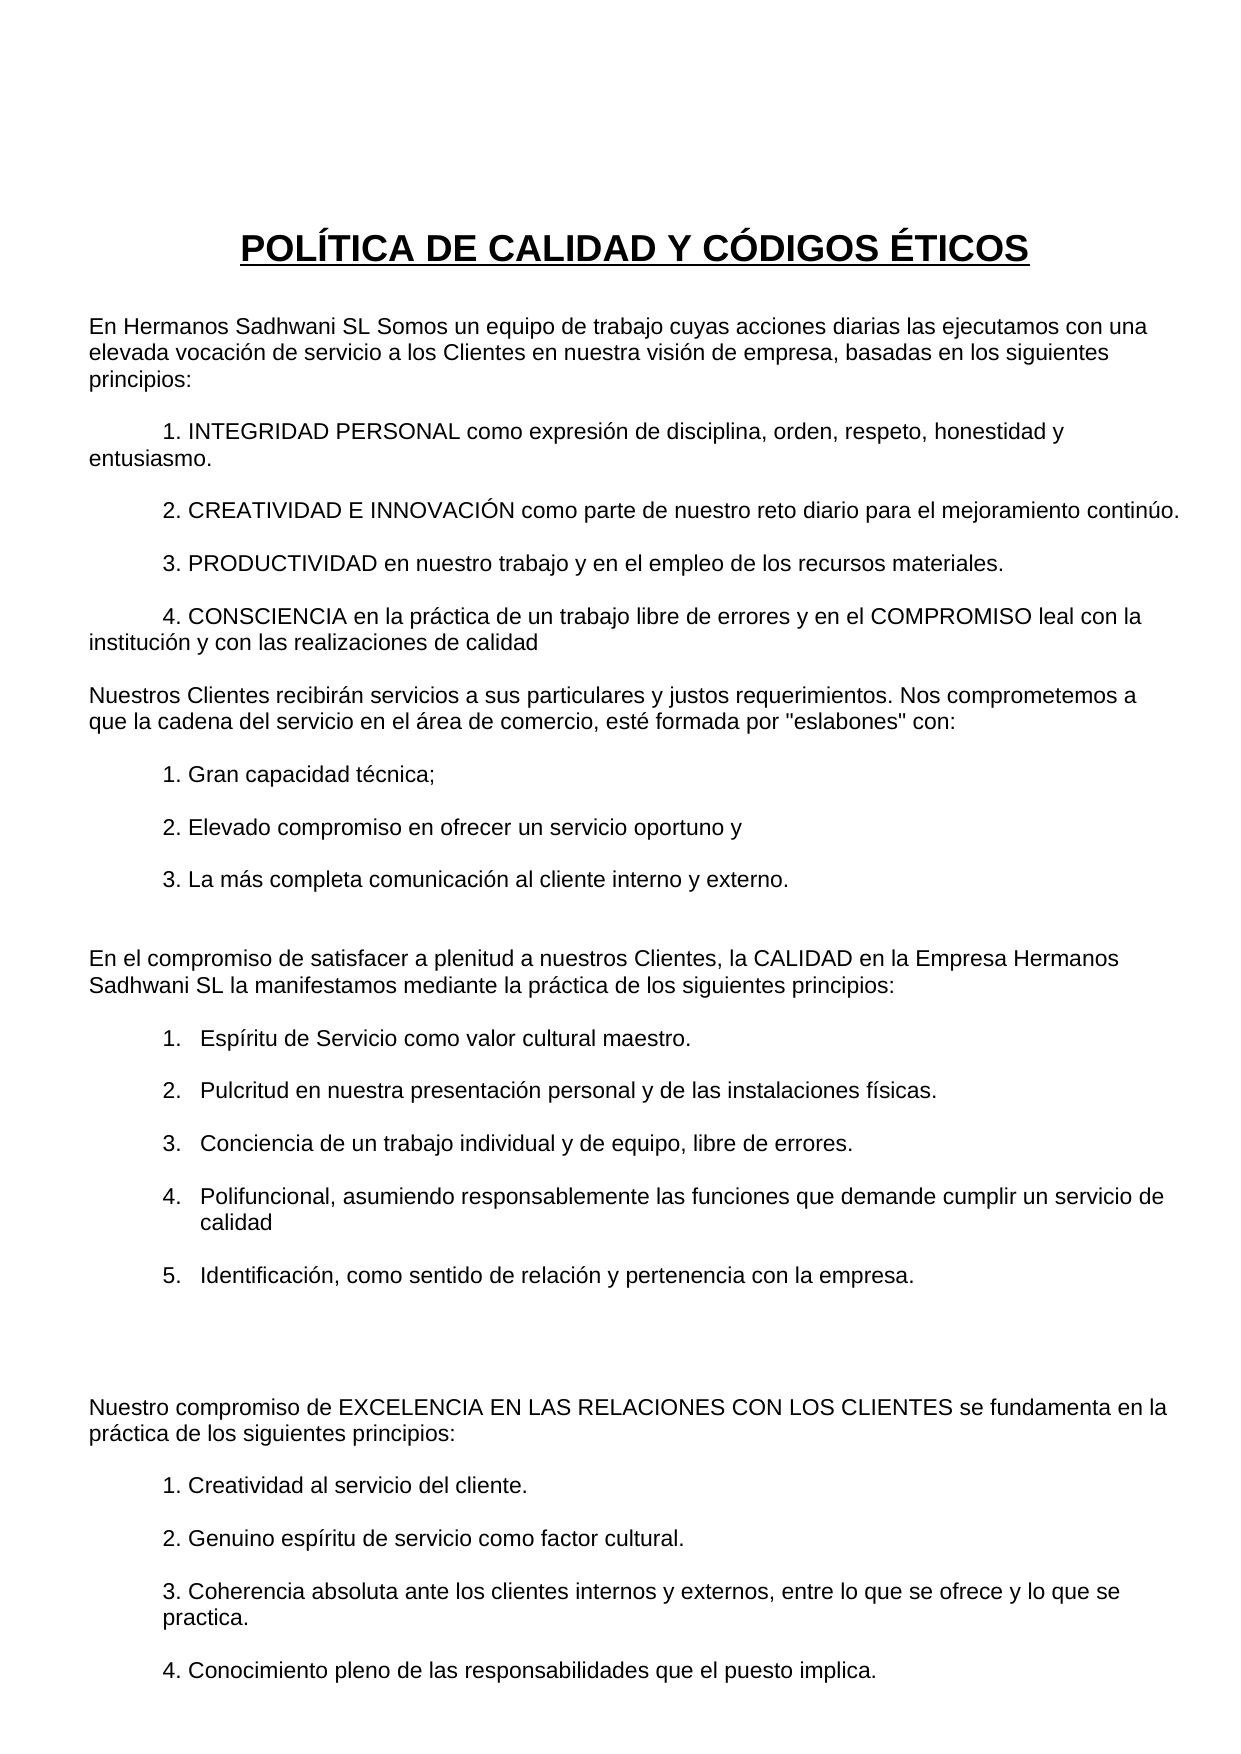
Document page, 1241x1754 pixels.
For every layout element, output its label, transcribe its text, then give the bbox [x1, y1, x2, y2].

list Conciencia de un trabajo individual y de equipo, libre de errores. [162, 1130, 1181, 1156]
text Nuestros Clientes recibirán servicios a sus particulares y justos requerimientos. Nos comprometemos a que la cadena del servicio en el área de comercio, esté formada por "eslabones" con: [89, 682, 1181, 734]
text 1. Creatividad al servicio del cliente. [89, 1472, 1181, 1499]
text 3. La más completa comunicación al cliente interno y externo. [89, 866, 1181, 893]
list Identificación, como sentido de relación y pertenencia con la empresa. [162, 1262, 1181, 1288]
text 4. CONSCIENCIA en la práctica de un trabajo libre de errores y en el COMPROMISO leal con la institución y con las realizaciones de calidad [89, 603, 1181, 656]
text En Hermanos Sadhwani SL Somos un equipo de trabajo cuyas acciones diarias las ejecutamos con una elevada vocación de servicio a los Clientes en nuestra visión de empresa, basadas en los siguientes principios: [89, 313, 1181, 392]
text 2. Genuino espíritu de servicio como factor cultural. [89, 1525, 1181, 1552]
text 4. Conocimiento pleno de las responsabilidades que el puesto implica. [89, 1657, 1181, 1683]
text POLÍTICA DE CALIDAD Y CÓDIGOS ÉTICOS [89, 227, 1181, 270]
list Polifuncional, asumiendo responsablemente las funciones que demande cumplir un servicio de calidad [162, 1183, 1181, 1235]
list Espíritu de Servicio como valor cultural maestro. [162, 1024, 1181, 1051]
text 3. PRODUCTIVIDAD en nuestro trabajo y en el empleo de los recursos materiales. [89, 550, 1181, 576]
text 2. CREATIVIDAD E INNOVACIÓN como parte de nuestro reto diario para el mejoramiento continúo. [89, 497, 1181, 524]
text 2. Elevado compromiso en ofrecer un servicio oportuno y [89, 814, 1181, 840]
text 1. INTEGRIDAD PERSONAL como expresión de disciplina, orden, respeto, honestidad y entusiasmo. [89, 418, 1181, 471]
text En el compromiso de satisfacer a plenitud a nuestros Clientes, la CALIDAD en la Empresa Hermanos Sadhwani SL la manifestamos mediante la práctica de los siguientes principios: [89, 945, 1181, 998]
text 1. Gran capacidad técnica; [89, 761, 1181, 787]
text 3. Coherencia absoluta ante los clientes internos y externos, entre lo que se ofrece y lo que se practica. [162, 1578, 1181, 1631]
list Pulcritud en nuestra presentación personal y de las instalaciones físicas. [162, 1077, 1181, 1103]
text Nuestro compromiso de EXCELENCIA EN LAS RELACIONES CON LOS CLIENTES se fundamenta en la práctica de los siguientes principios: [89, 1393, 1181, 1446]
